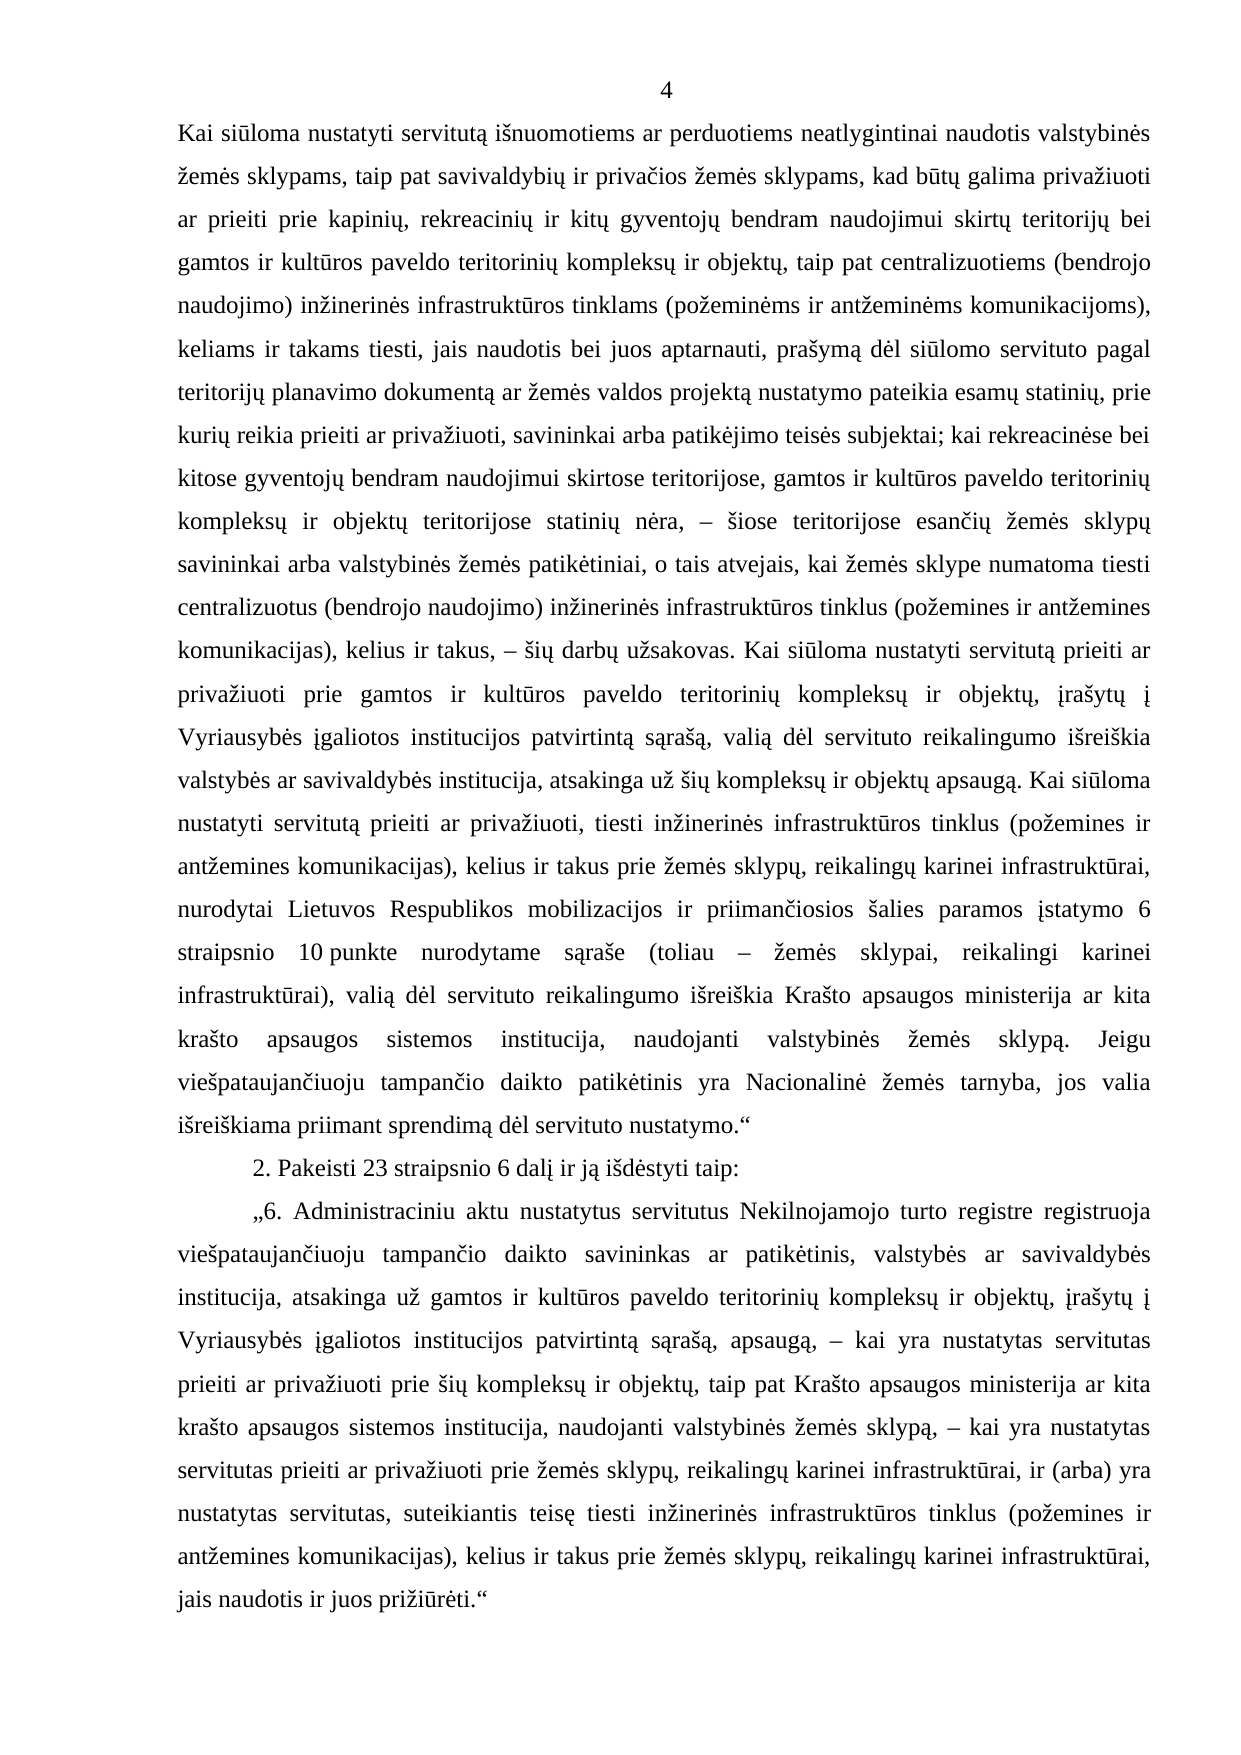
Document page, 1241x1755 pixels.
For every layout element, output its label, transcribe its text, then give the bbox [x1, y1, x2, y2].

text „6. Administraciniu aktu nustatytus servitutus Nekilnojamojo turto registre registruoja viešpataujančiuoju tampančio daikto savininkas ar patikėtinis, valstybės ar savivaldybės institucija, atsakinga už gamtos ir kultūros paveldo teritorinių kompleksų ir objektų, įrašytų į Vyriausybės įgaliotos institucijos patvirtintą sąrašą, apsaugą, – kai yra nustatytas servitutas prieiti ar privažiuoti prie šių kompleksų ir objektų, taip pat Krašto apsaugos ministerija ar kita krašto apsaugos sistemos institucija, naudojanti valstybinės žemės sklypą, – kai yra nustatytas servitutas prieiti ar privažiuoti prie žemės sklypų, reikalingų karinei infrastruktūrai, ir (arba) yra nustatytas servitutas, suteikiantis teisę tiesti inžinerinės infrastruktūros tinklus (požemines ir antžemines komunikacijas), kelius ir takus prie žemės sklypų, reikalingų karinei infrastruktūrai, jais naudotis ir juos prižiūrėti.“ [177, 1196, 1152, 1613]
text 2. Pakeisti 23 straipsnio 6 dalį ir ją išdėstyti taip: [252, 1153, 1152, 1182]
text Kai siūloma nustatyti servitutą išnuomotiems ar perduotiems neatlygintinai naudotis valstybinės žemės sklypams, taip pat savivaldybių ir privačios žemės sklypams, kad būtų galima privažiuoti ar prieiti prie kapinių, rekreacinių ir kitų gyventojų bendram naudojimui skirtų teritorijų bei gamtos ir kultūros paveldo teritorinių kompleksų ir objektų, taip pat centralizuotiems (bendrojo naudojimo) inžinerinės infrastruktūros tinklams (požeminėms ir antžeminėms komunikacijoms), keliams ir takams tiesti, jais naudotis bei juos aptarnauti, prašymą dėl siūlomo servituto pagal teritorijų planavimo dokumentą ar žemės valdos projektą nustatymo pateikia esamų statinių, prie kurių reikia prieiti ar privažiuoti, savininkai arba patikėjimo teisės subjektai; kai rekreacinėse bei kitose gyventojų bendram naudojimui skirtose teritorijose, gamtos ir kultūros paveldo teritorinių kompleksų ir objektų teritorijose statinių nėra, – šiose teritorijose esančių žemės sklypų savininkai arba valstybinės žemės patikėtiniai, o tais atvejais, kai žemės sklype numatoma tiesti centralizuotus (bendrojo naudojimo) inžinerinės infrastruktūros tinklus (požemines ir antžemines komunikacijas), kelius ir takus, – šių darbų užsakovas. Kai siūloma nustatyti servitutą prieiti ar privažiuoti prie gamtos ir kultūros paveldo teritorinių kompleksų ir objektų, įrašytų į Vyriausybės įgaliotos institucijos patvirtintą sąrašą, valią dėl servituto reikalingumo išreiškia valstybės ar savivaldybės institucija, atsakinga už šių kompleksų ir objektų apsaugą. Kai siūloma nustatyti servitutą prieiti ar privažiuoti, tiesti inžinerinės infrastruktūros tinklus (požemines ir antžemines komunikacijas), kelius ir takus prie žemės sklypų, reikalingų karinei infrastruktūrai, nurodytai Lietuvos Respublikos mobilizacijos ir priimančiosios šalies paramos įstatymo 6 straipsnio 10 punkte nurodytame sąraše (toliau – žemės sklypai, reikalingi karinei infrastruktūrai), valią dėl servituto reikalingumo išreiškia Krašto apsaugos ministerija ar kita krašto apsaugos sistemos institucija, naudojanti valstybinės žemės sklypą. Jeigu viešpataujančiuoju tampančio daikto patikėtinis yra Nacionalinė žemės tarnyba, jos valia išreiškiama priimant sprendimą dėl servituto nustatymo.“ [177, 118, 1152, 1139]
